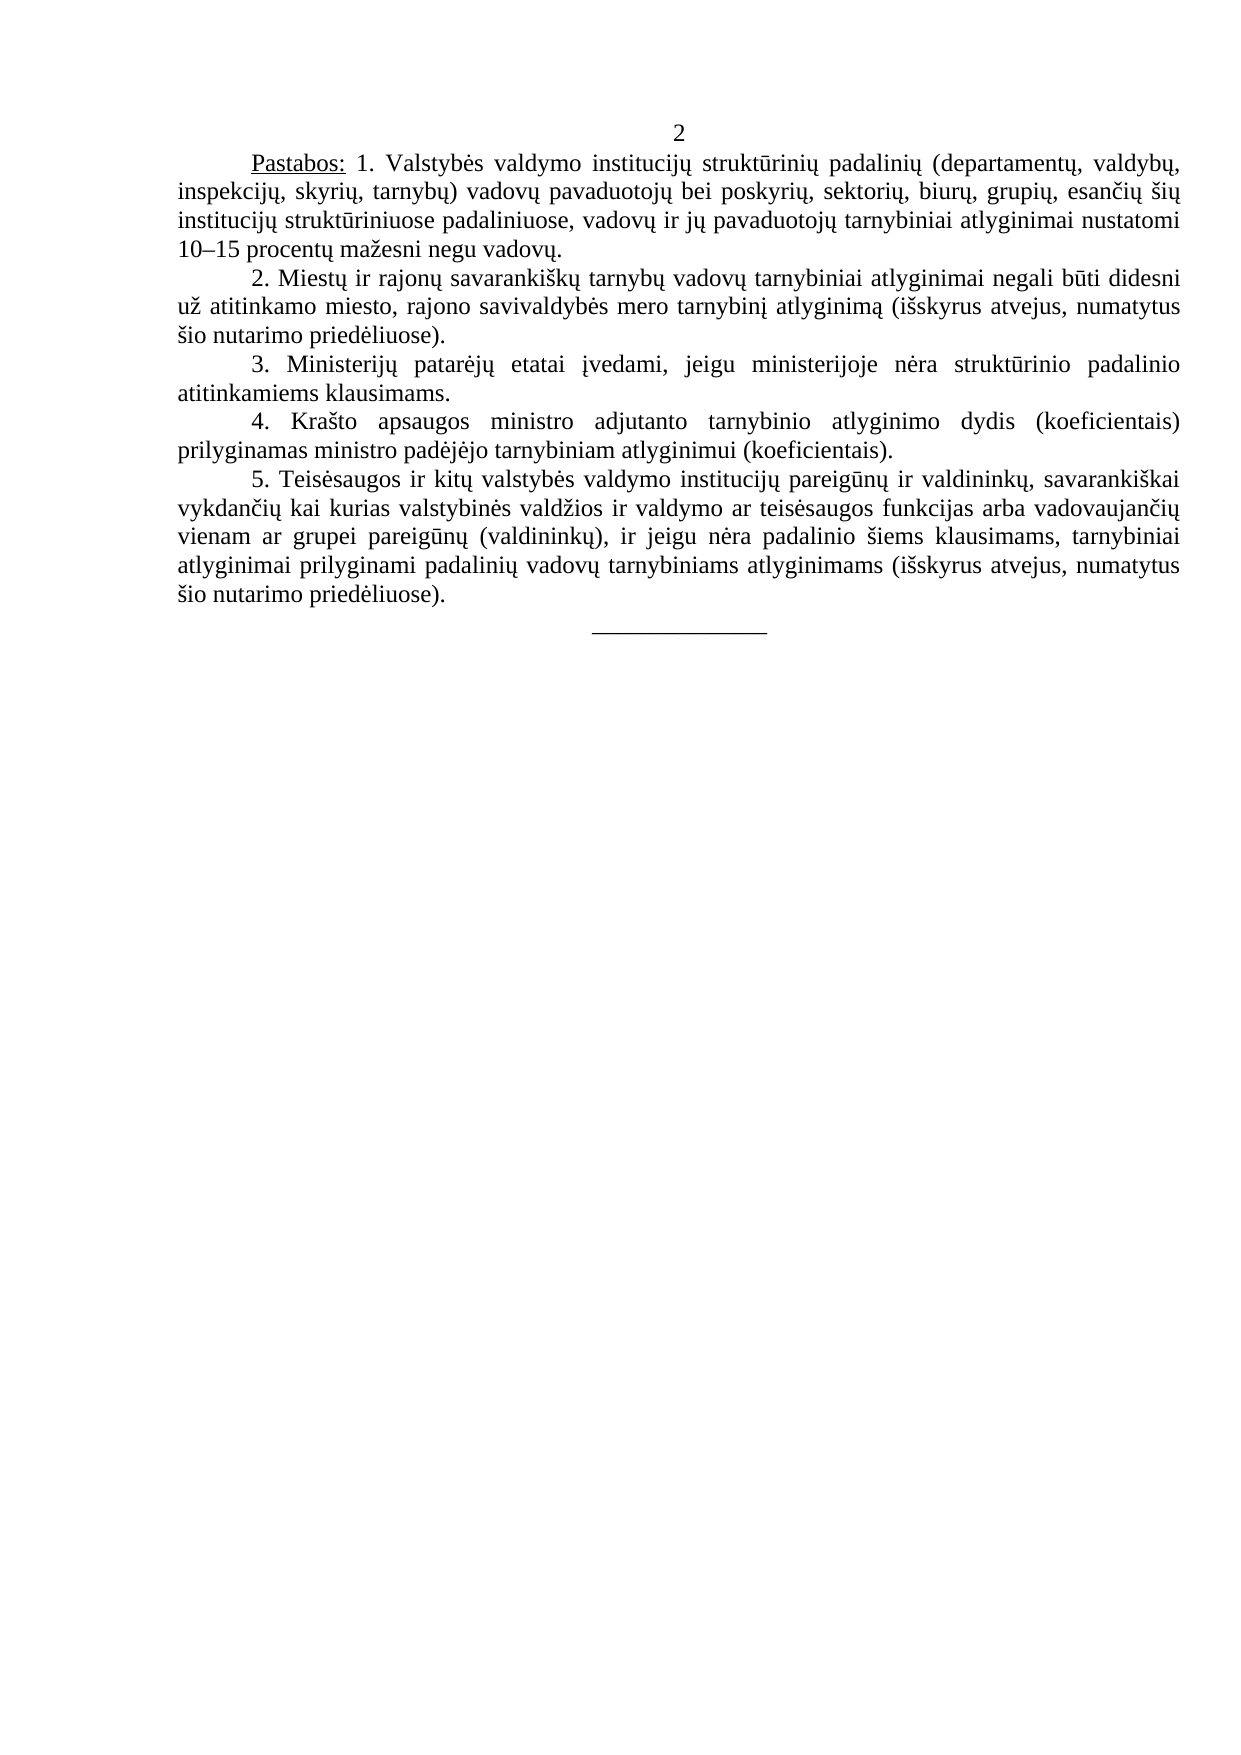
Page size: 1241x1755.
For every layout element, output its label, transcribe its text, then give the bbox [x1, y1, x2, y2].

text 2. Miestų ir rajonų savarankiškų tarnybų vadovų tarnybiniai atlyginimai negali būti didesni už atitinkamo miesto, rajono savivaldybės mero tarnybinį atlyginimą (išskyrus atvejus, numatytus šio nutarimo priedėliuose). [177, 263, 1181, 349]
text 4. Krašto apsaugos ministro adjutanto tarnybinio atlyginimo dydis (koeficientais) prilyginamas ministro padėjėjo tarnybiniam atlyginimui (koeficientais). [177, 406, 1181, 464]
text 3. Ministerijų patarėjų etatai įvedami, jeigu ministerijoje nėra struktūrinio padalinio atitinkamiems klausimams. [177, 349, 1181, 406]
text ______________ [177, 608, 1181, 636]
text Pastabos: 1. Valstybės valdymo institucijų struktūrinių padalinių (departamentų, valdybų, inspekcijų, skyrių, tarnybų) vadovų pavaduotojų bei poskyrių, sektorių, biurų, grupių, esančių šių institucijų struktūriniuose padaliniuose, vadovų ir jų pavaduotojų tarnybiniai atlyginimai nustatomi 10–15 procentų mažesni negu vadovų. [177, 148, 1181, 263]
text 5. Teisėsaugos ir kitų valstybės valdymo institucijų pareigūnų ir valdininkų, savarankiškai vykdančių kai kurias valstybinės valdžios ir valdymo ar teisėsaugos funkcijas arba vadovaujančių vienam ar grupei pareigūnų (valdininkų), ir jeigu nėra padalinio šiems klausimams, tarnybiniai atlyginimai prilyginami padalinių vadovų tarnybiniams atlyginimams (išskyrus atvejus, numatytus šio nutarimo priedėliuose). [177, 464, 1181, 608]
